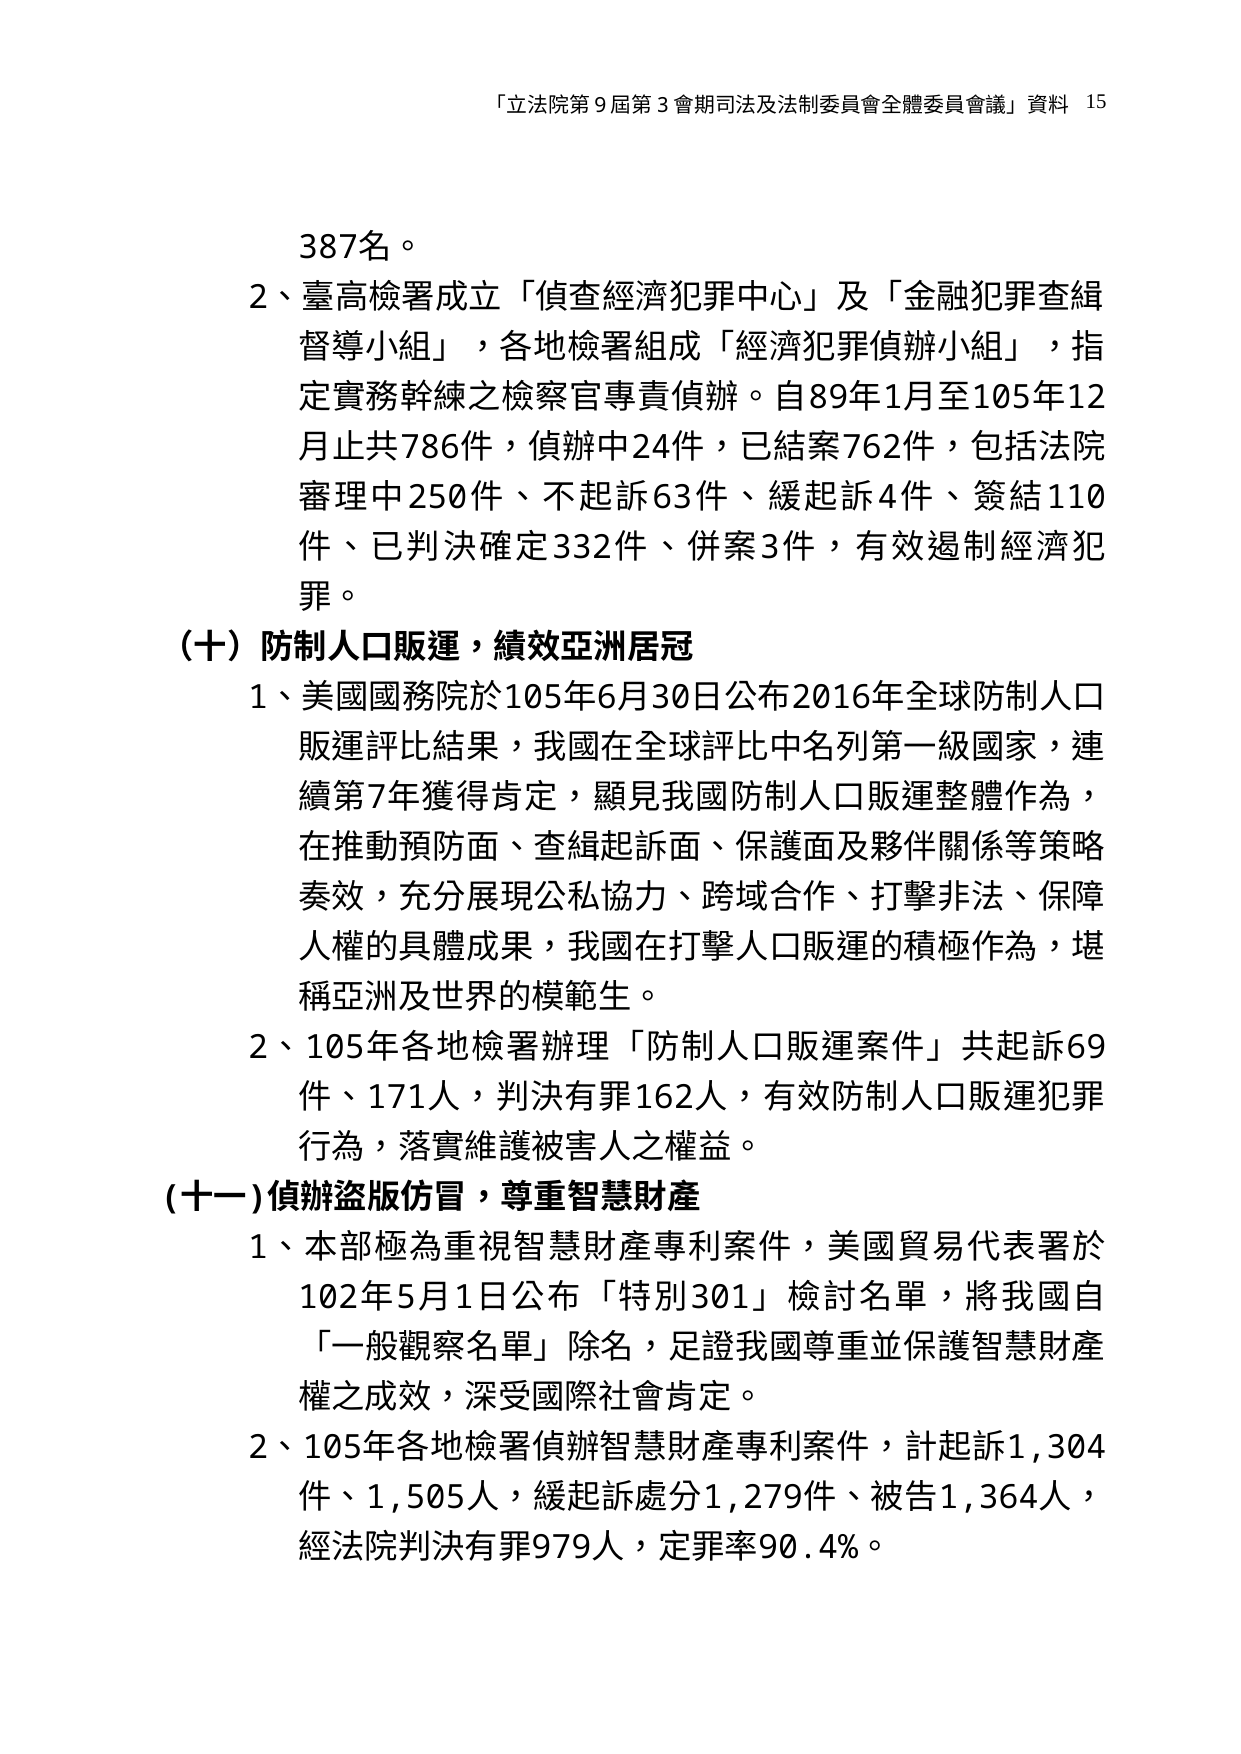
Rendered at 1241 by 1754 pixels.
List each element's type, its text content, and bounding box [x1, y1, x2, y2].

text 1、美國國務院於105年6月30日公布2016年全球防制人口販運評比結果，我國在全球評比中名列第一級國家，連續第7年獲得肯定，顯見我國防制人口販運整體作為，在推動預防面、查緝起訴面、保護面及夥伴關係等策略奏效，充分展現公私協力、跨域合作、打擊非法、保障人權的具體成果，我國在打擊人口販運的積極作為，堪稱亞洲及世界的模範生。 [248, 669, 1106, 1019]
text 387名。 [248, 219, 1106, 269]
text 2、臺高檢署成立「偵查經濟犯罪中心」及「金融犯罪查緝督導小組」，各地檢署組成「經濟犯罪偵辦小組」，指定實務幹練之檢察官專責偵辦。自89年1月至105年12月止共786件，偵辦中24件，已結案762件，包括法院審理中250件、不起訴63件、緩起訴4件、簽結110件、已判決確定332件、併案3件，有效遏制經濟犯罪。 [248, 269, 1106, 619]
text 1、本部極為重視智慧財產專利案件，美國貿易代表署於102年5月1日公布「特別301」檢討名單，將我國自「一般觀察名單」除名，足證我國尊重並保護智慧財產權之成效，深受國際社會肯定。 [248, 1219, 1106, 1419]
text 2、105年各地檢署辦理「防制人口販運案件」共起訴69件、171人，判決有罪162人，有效防制人口販運犯罪行為，落實維護被害人之權益。 [248, 1019, 1106, 1169]
text (十一)偵辦盜版仿冒，尊重智慧財產 [160, 1169, 1106, 1219]
text （十）防制人口販運，績效亞洲居冠 [160, 619, 1106, 669]
text 2、105年各地檢署偵辦智慧財產專利案件，計起訴1,304件、1,505人，緩起訴處分1,279件、被告1,364人，經法院判決有罪979人，定罪率90.4%。 [248, 1419, 1106, 1569]
